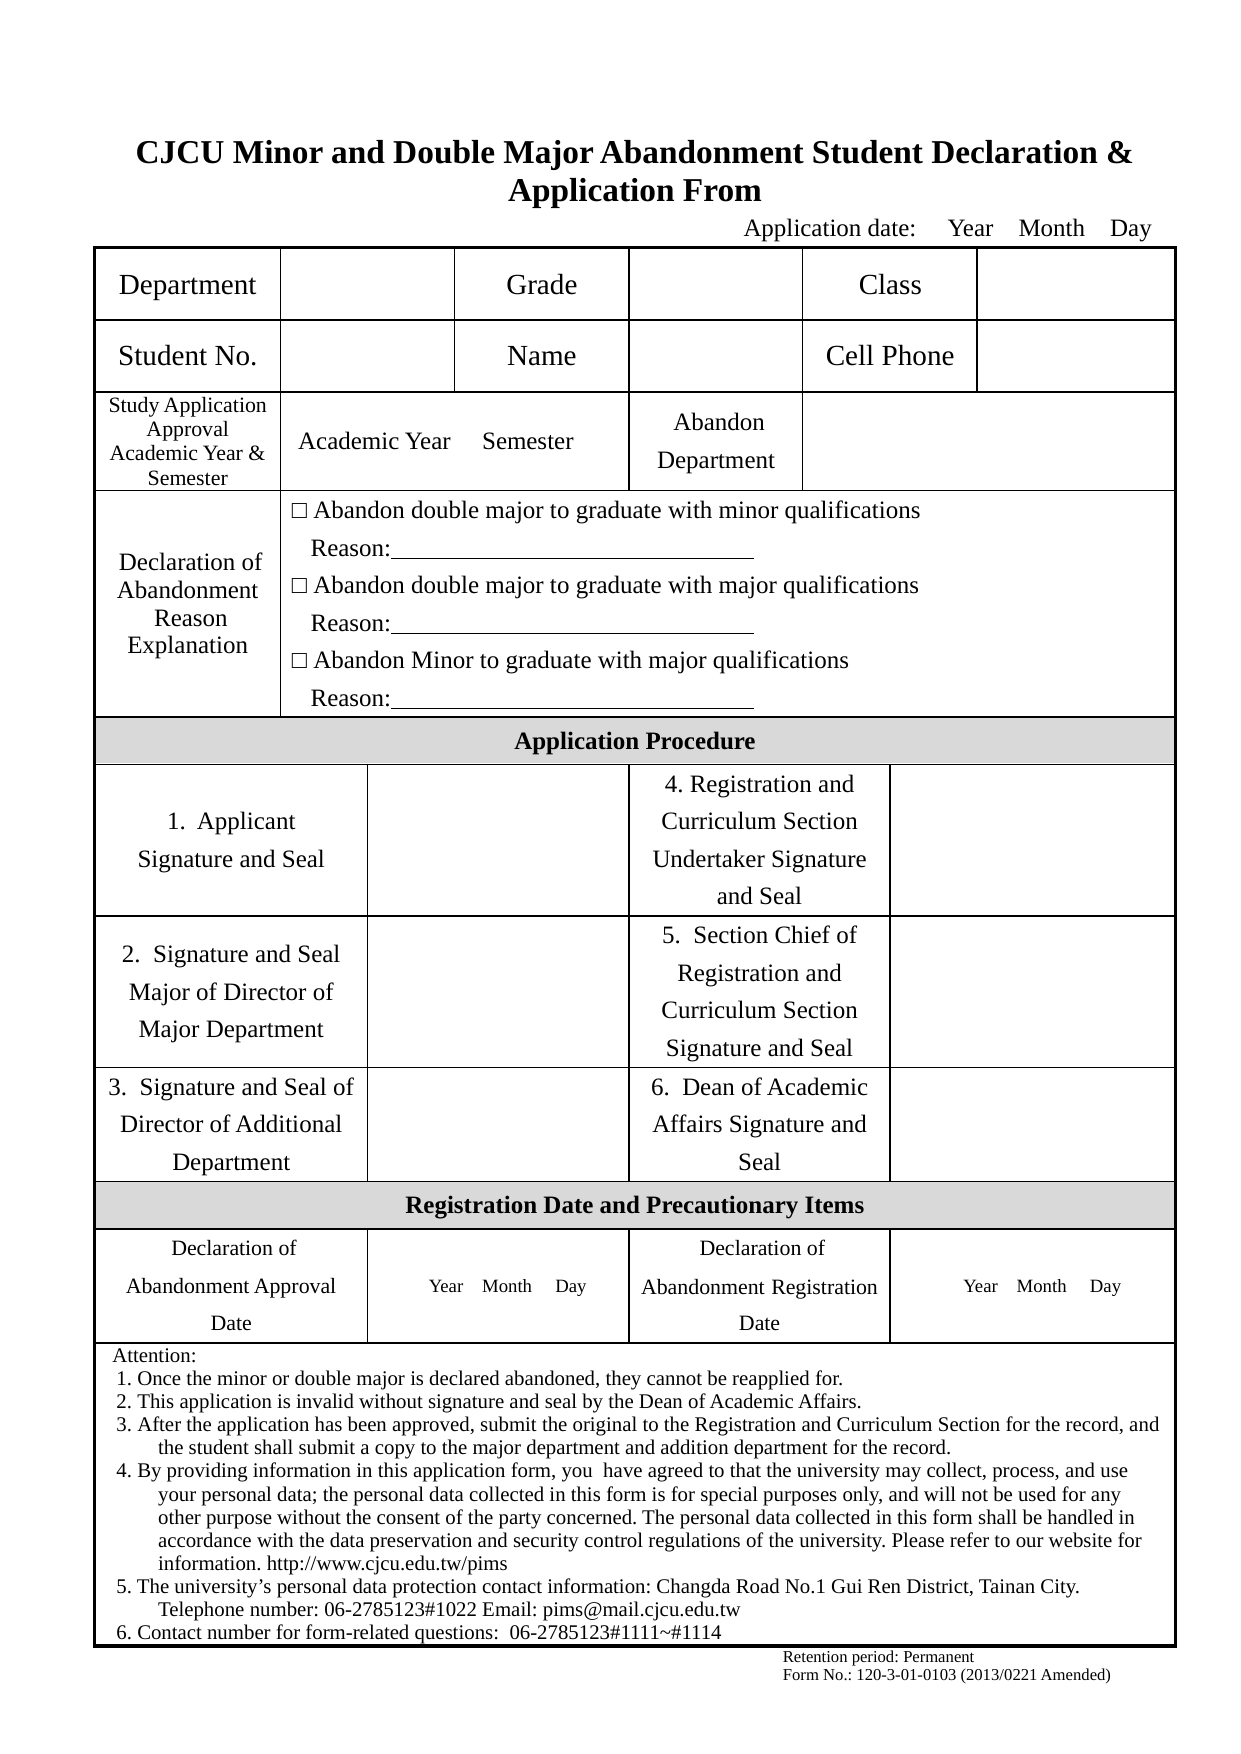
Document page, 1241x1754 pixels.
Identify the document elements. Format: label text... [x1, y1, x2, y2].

table_cell [803, 393, 1174, 490]
table_cell Attention: 1. Once the minor or double major is declared abandoned, they cannot be reapplied for. 2. This application is invalid without signature and seal by the Dean of Academic Affairs. 3. After the application has been approved, submit the original to the Registration and Curriculum Section for the record, and the student shall submit a copy to the major department and addition department for the record. 4. By providing information in this application form, you have agreed to that the university may collect, process, and use your personal data; the personal data collected in this form is for special purposes only, and will not be used for any other purpose without the consent of the party concerned. The personal data collected in this form shall be handled in accordance with the data preservation and security control regulations of the university. Please refer to our website for information. http://www.cjcu.edu.tw/pims 5. The university’s personal data protection contact information: Changda Road No.1 Gui Ren District, Tainan City. Telephone number: 06-2785123#1022 Email: pims@mail.cjcu.edu.tw 6. Contact number for form-related questions: 06-2785123#1111~#1114 [96, 1344, 1174, 1644]
table_cell 3. Signature and Seal of Director of Additional Department [96, 1068, 367, 1181]
table_cell Study Application Approval Academic Year & Semester [96, 393, 280, 490]
table_cell Year Month Day [368, 1230, 628, 1342]
table_cell Academic Year Semester [281, 393, 628, 490]
text CJCU Minor and Double Major Abandonment Student Declaration & Application From [118, 134, 1152, 209]
table_cell Declaration of Abandonment Approval Date [96, 1230, 367, 1342]
table_cell Declaration of Abandonment Registration Date [630, 1230, 889, 1342]
table_cell [630, 321, 802, 391]
text Application date: Year Month Day [118, 209, 1152, 246]
table_cell [368, 917, 628, 1067]
text Form No.: 120-3-01-0103 (2013/0221 Amended) [783, 1666, 1152, 1684]
table_cell [891, 917, 1174, 1067]
table_cell [368, 1068, 628, 1181]
table_cell [368, 765, 628, 915]
table_cell Cell Phone [803, 321, 976, 391]
table_cell Name [455, 321, 628, 391]
table_cell Student No. [96, 321, 280, 391]
table_cell 4. Registration and Curriculum Section Undertaker Signature and Seal [630, 765, 889, 915]
table_cell [891, 765, 1174, 915]
table_cell [978, 321, 1174, 391]
table_cell [891, 1068, 1174, 1181]
table_header [281, 249, 454, 319]
table_header [978, 249, 1174, 319]
table_cell 6. Dean of Academic Affairs Signature and Seal [630, 1068, 889, 1181]
table_cell 5. Section Chief of Registration and Curriculum Section Signature and Seal [630, 917, 889, 1067]
table_header Grade [455, 249, 628, 319]
table_cell Year Month Day [891, 1230, 1174, 1342]
text Retention period: Permanent [783, 1648, 1152, 1666]
table_cell [281, 321, 454, 391]
table_cell 1. Applicant Signature and Seal [96, 765, 367, 915]
table_cell 2. Signature and Seal Major of Director of Major Department [96, 917, 367, 1067]
table_cell □ Abandon double major to graduate with minor qualifications Reason: □ Abandon double major to graduate with major qualifications Reason: □ Abandon Minor to graduate with major qualifications Reason: [281, 491, 1174, 716]
table_cell Declaration of Abandonment Reason Explanation [96, 491, 280, 716]
table_cell Registration Date and Precautionary Items [96, 1182, 1174, 1228]
table_header [630, 249, 802, 319]
table_header Class [803, 249, 976, 319]
table_header Department [96, 249, 280, 319]
table_cell Application Procedure [96, 718, 1174, 763]
table_cell Abandon Department [630, 393, 802, 490]
